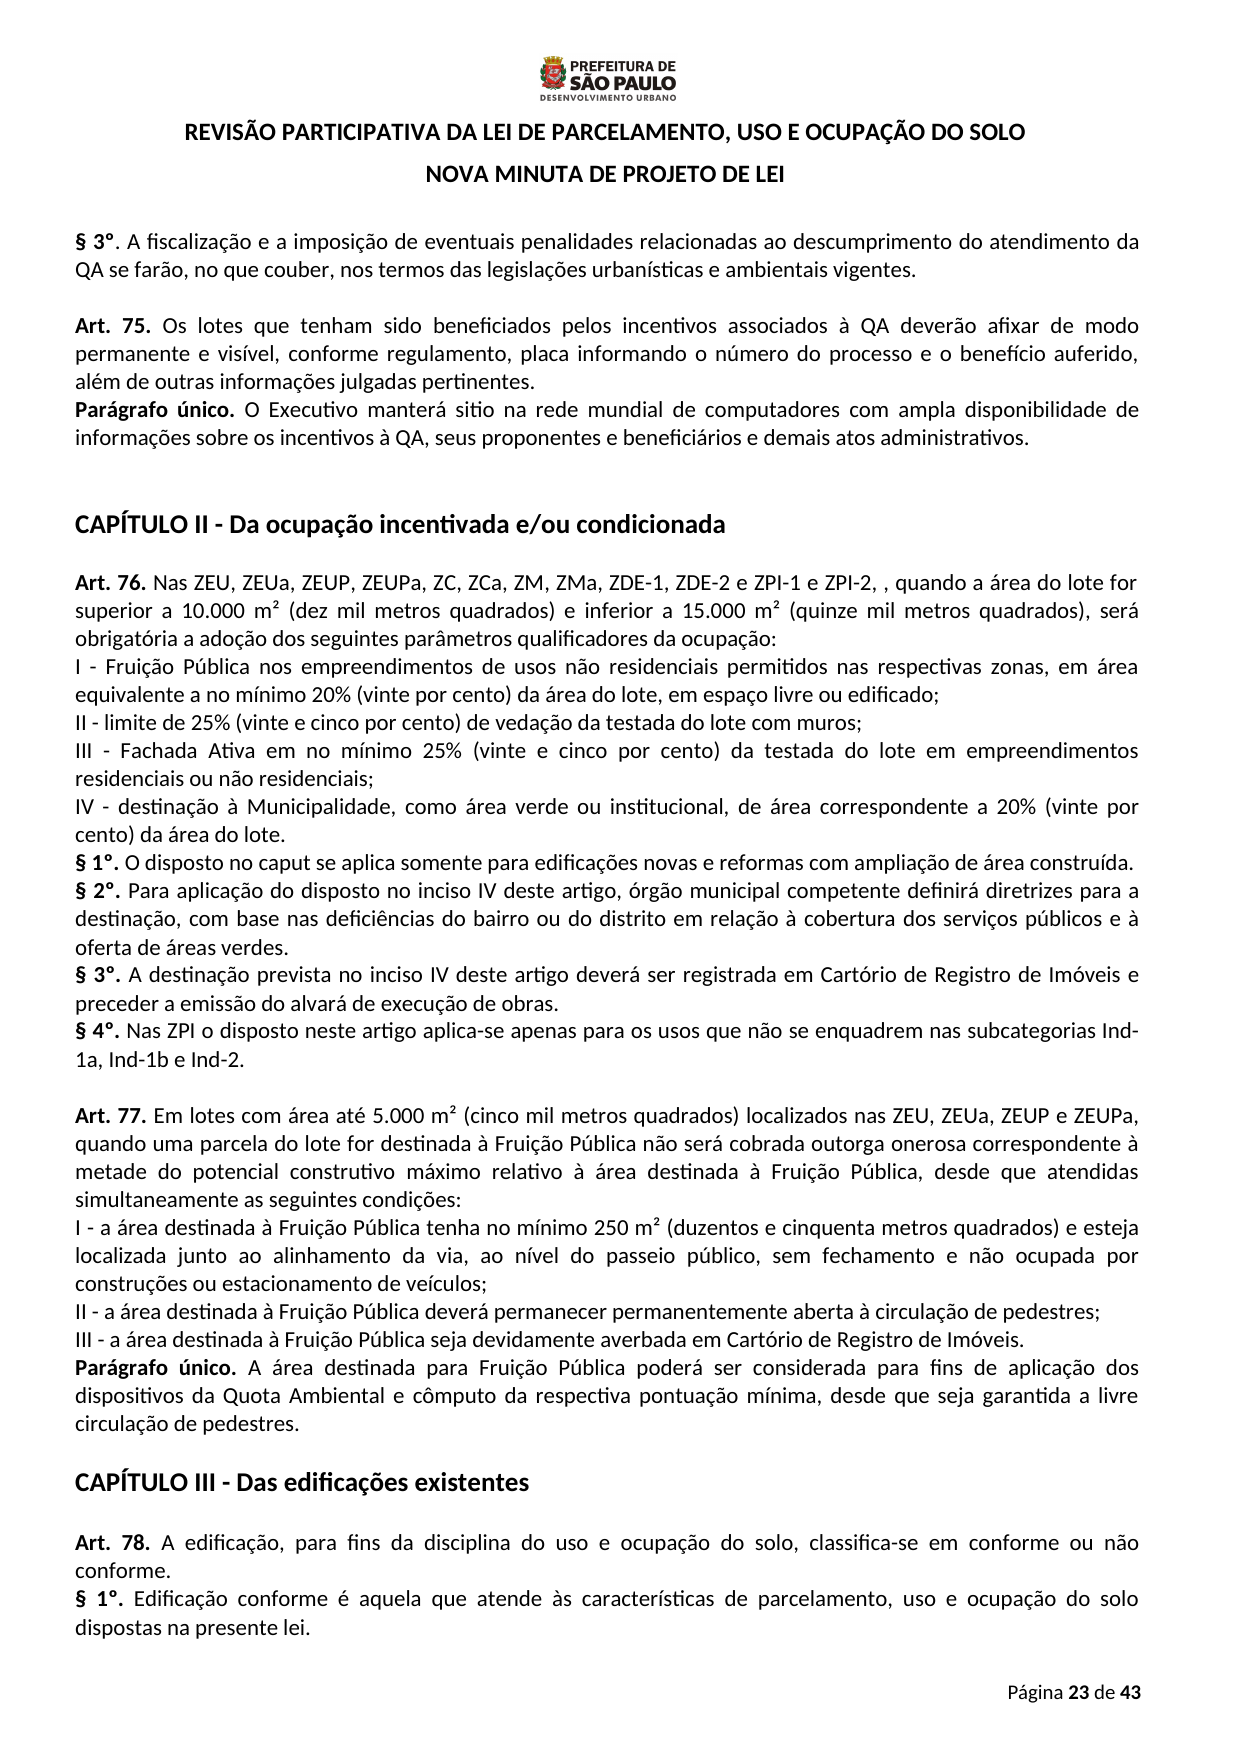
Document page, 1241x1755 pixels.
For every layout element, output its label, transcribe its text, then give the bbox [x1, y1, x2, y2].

text Parágrafo único. O Executivo manterá sitio na rede mundial de computadores com ampla disponibilidade de informações sobre os incentivos à QA, seus proponentes e beneficiários e demais atos administrativos. [75, 395, 1141, 451]
text I - a área destinada à Fruição Pública tenha no mínimo 250 m² (duzentos e cinquenta metros quadrados) e esteja localizada junto ao alinhamento da via, ao nível do passeio público, sem fechamento e não ocupada por construções ou estacionamento de veículos; [75, 1213, 1141, 1297]
text Art. 75. Os lotes que tenham sido beneficiados pelos incentivos associados à QA deverão afixar de modo permanente e visível, conforme regulamento, placa informando o número do processo e o benefício auferido, além de outras informações julgadas pertinentes. [75, 311, 1141, 395]
text Parágrafo único. A área destinada para Fruição Pública poderá ser considerada para fins de aplicação dos dispositivos da Quota Ambiental e cômputo da respectiva pontuação mínima, desde que seja garantida a livre circulação de pedestres. [75, 1353, 1141, 1437]
text Art. 76. Nas ZEU, ZEUa, ZEUP, ZEUPa, ZC, ZCa, ZM, ZMa, ZDE-1, ZDE-2 e ZPI-1 e ZPI-2, , quando a área do lote for superior a 10.000 m² (dez mil metros quadrados) e inferior a 15.000 m² (quinze mil metros quadrados), será obrigatória a adoção dos seguintes parâmetros qualificadores da ocupação: [75, 568, 1141, 652]
text Art. 77. Em lotes com área até 5.000 m² (cinco mil metros quadrados) localizados nas ZEU, ZEUa, ZEUP e ZEUPa, quando uma parcela do lote for destinada à Fruição Pública não será cobrada outorga onerosa correspondente à metade do potencial construtivo máximo relativo à área destinada à Fruição Pública, desde que atendidas simultaneamente as seguintes condições: [75, 1101, 1141, 1213]
text III - Fachada Ativa em no mínimo 25% (vinte e cinco por cento) da testada do lote em empreendimentos residenciais ou não residenciais; [75, 736, 1141, 792]
text II - a área destinada à Fruição Pública deverá permanecer permanentemente aberta à circulação de pedestres; [75, 1297, 1141, 1325]
list CAPÍTULO II - Da ocupação incentivada e/ou condicionada [75, 507, 1141, 540]
text § 2º. Para aplicação do disposto no inciso IV deste artigo, órgão municipal competente definirá diretrizes para a destinação, com base nas deficiências do bairro ou do distrito em relação à cobertura dos serviços públicos e à oferta de áreas verdes. [75, 877, 1141, 961]
text § 1º. O disposto no caput se aplica somente para edificações novas e reformas com ampliação de área construída. [75, 848, 1141, 877]
text Art. 78. A edificação, para fins da disciplina do uso e ocupação do solo, classifica-se em conforme ou não conforme. [75, 1528, 1141, 1584]
text § 4º. Nas ZPI o disposto neste artigo aplica-se apenas para os usos que não se enquadrem nas subcategorias Ind-1a, Ind-1b e Ind-2. [75, 1017, 1141, 1073]
text § 1º. Edificação conforme é aquela que atende às características de parcelamento, uso e ocupação do solo dispostas na presente lei. [75, 1584, 1141, 1641]
text § 3º. A fiscalização e a imposição de eventuais penalidades relacionadas ao descumprimento do atendimento da QA se farão, no que couber, nos termos das legislações urbanísticas e ambientais vigentes. [75, 227, 1141, 283]
text II - limite de 25% (vinte e cinco por cento) de vedação da testada do lote com muros; [75, 708, 1141, 736]
text IV - destinação à Municipalidade, como área verde ou institucional, de área correspondente a 20% (vinte por cento) da área do lote. [75, 792, 1141, 848]
text III - a área destinada à Fruição Pública seja devidamente averbada em Cartório de Registro de Imóveis. [75, 1325, 1141, 1353]
list CAPÍTULO III - Das edificações existentes [75, 1465, 1141, 1498]
text I - Fruição Pública nos empreendimentos de usos não residenciais permitidos nas respectivas zonas, em área equivalente a no mínimo 20% (vinte por cento) da área do lote, em espaço livre ou edificado; [75, 652, 1141, 708]
text § 3º. A destinação prevista no inciso IV deste artigo deverá ser registrada em Cartório de Registro de Imóveis e preceder a emissão do alvará de execução de obras. [75, 961, 1141, 1017]
